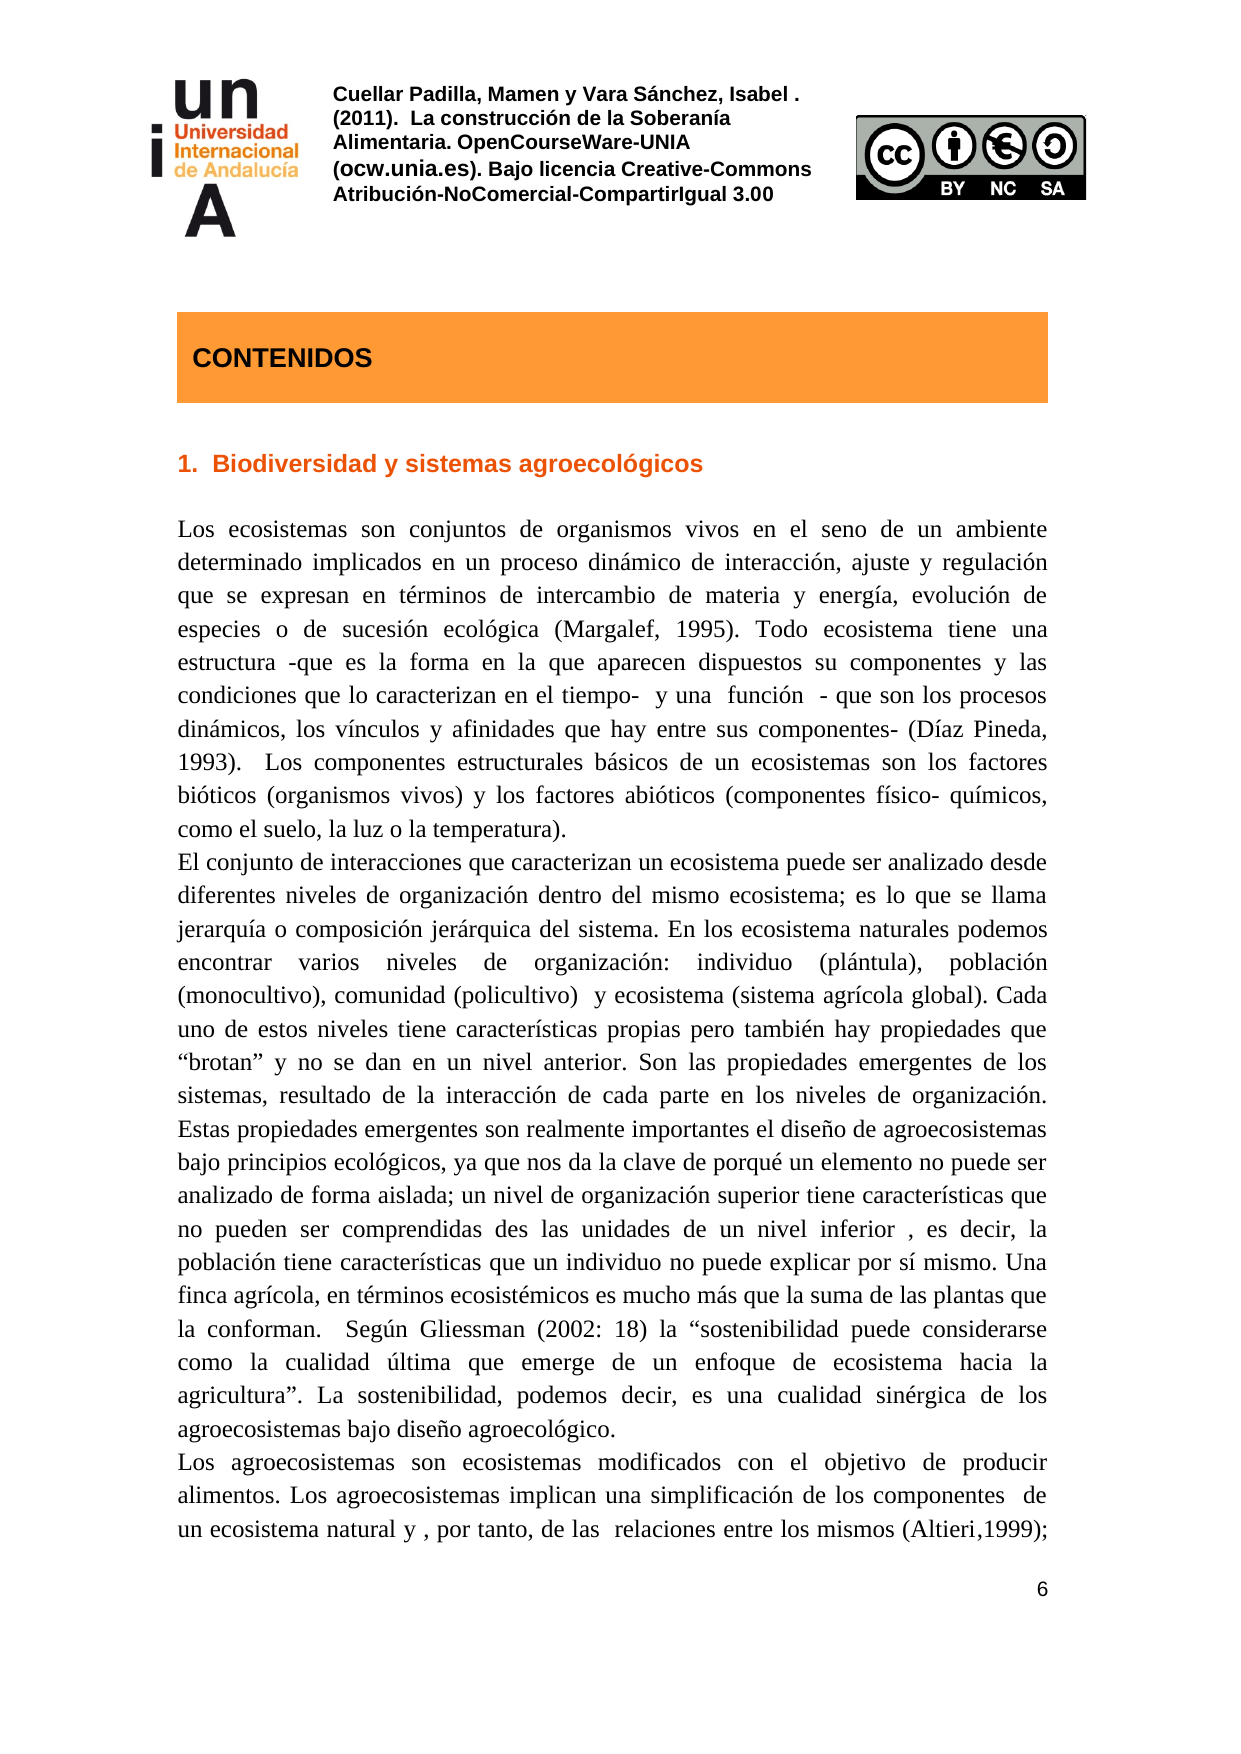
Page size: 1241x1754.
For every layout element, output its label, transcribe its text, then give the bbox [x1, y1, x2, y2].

text El conjunto de interacciones que caracterizan un ecosistema puede ser analizado desde diferentes niveles de organización dentro del mismo ecosistema; es lo que se llama jerarquía o composición jerárquica del sistema. En los ecosistema naturales podemos encontrar varios niveles de organización: individuo (plántula), población (monocultivo), comunidad (policultivo) y ecosistema (sistema agrícola global). Cada uno de estos niveles tiene características propias pero también hay propiedades que “brotan” y no se dan en un nivel anterior. Son las propiedades emergentes de los sistemas, resultado de la interacción de cada parte en los niveles de organización. Estas propiedades emergentes son realmente importantes el diseño de agroecosistemas bajo principios ecológicos, ya que nos da la clave de porqué un elemento no puede ser analizado de forma aislada; un nivel de organización superior tiene características que no pueden ser comprendidas des las unidades de un nivel inferior , es decir, la población tiene características que un individuo no puede explicar por sí mismo. Una finca agrícola, en términos ecosistémicos es mucho más que la suma de las plantas que la conforman. Según Gliessman (2002: 18) la “sostenibilidad puede considerarse como la cualidad última que emerge de un enfoque de ecosistema hacia la agricultura”. La sostenibilidad, podemos decir, es una cualidad sinérgica de los agroecosistemas bajo diseño agroecológico. [177, 844, 1048, 1444]
text CONTENIDOS [177, 342, 1048, 373]
text Los ecosistemas son conjuntos de organismos vivos en el seno de un ambiente determinado implicados en un proceso dinámico de interacción, ajuste y regulación que se expresan en términos de intercambio de materia y energía, evolución de especies o de sucesión ecológica (Margalef, 1995). Todo ecosistema tiene una estructura -que es la forma en la que aparecen dispuestos su componentes y las condiciones que lo caracterizan en el tiempo- y una función - que son los procesos dinámicos, los vínculos y afinidades que hay entre sus componentes- (Díaz Pineda, 1993). Los componentes estructurales básicos de un ecosistemas son los factores bióticos (organismos vivos) y los factores abióticos (componentes físico- químicos, como el suelo, la luz o la temperatura). [177, 511, 1048, 844]
text 1. Biodiversidad y sistemas agroecológicos [177, 448, 1048, 477]
picture [148, 75, 303, 240]
text Los agroecosistemas son ecosistemas modificados con el objetivo de producir alimentos. Los agroecosistemas implican una simplificación de los componentes de un ecosistema natural y , por tanto, de las relaciones entre los mismos (Altieri,1999); [177, 1444, 1048, 1544]
